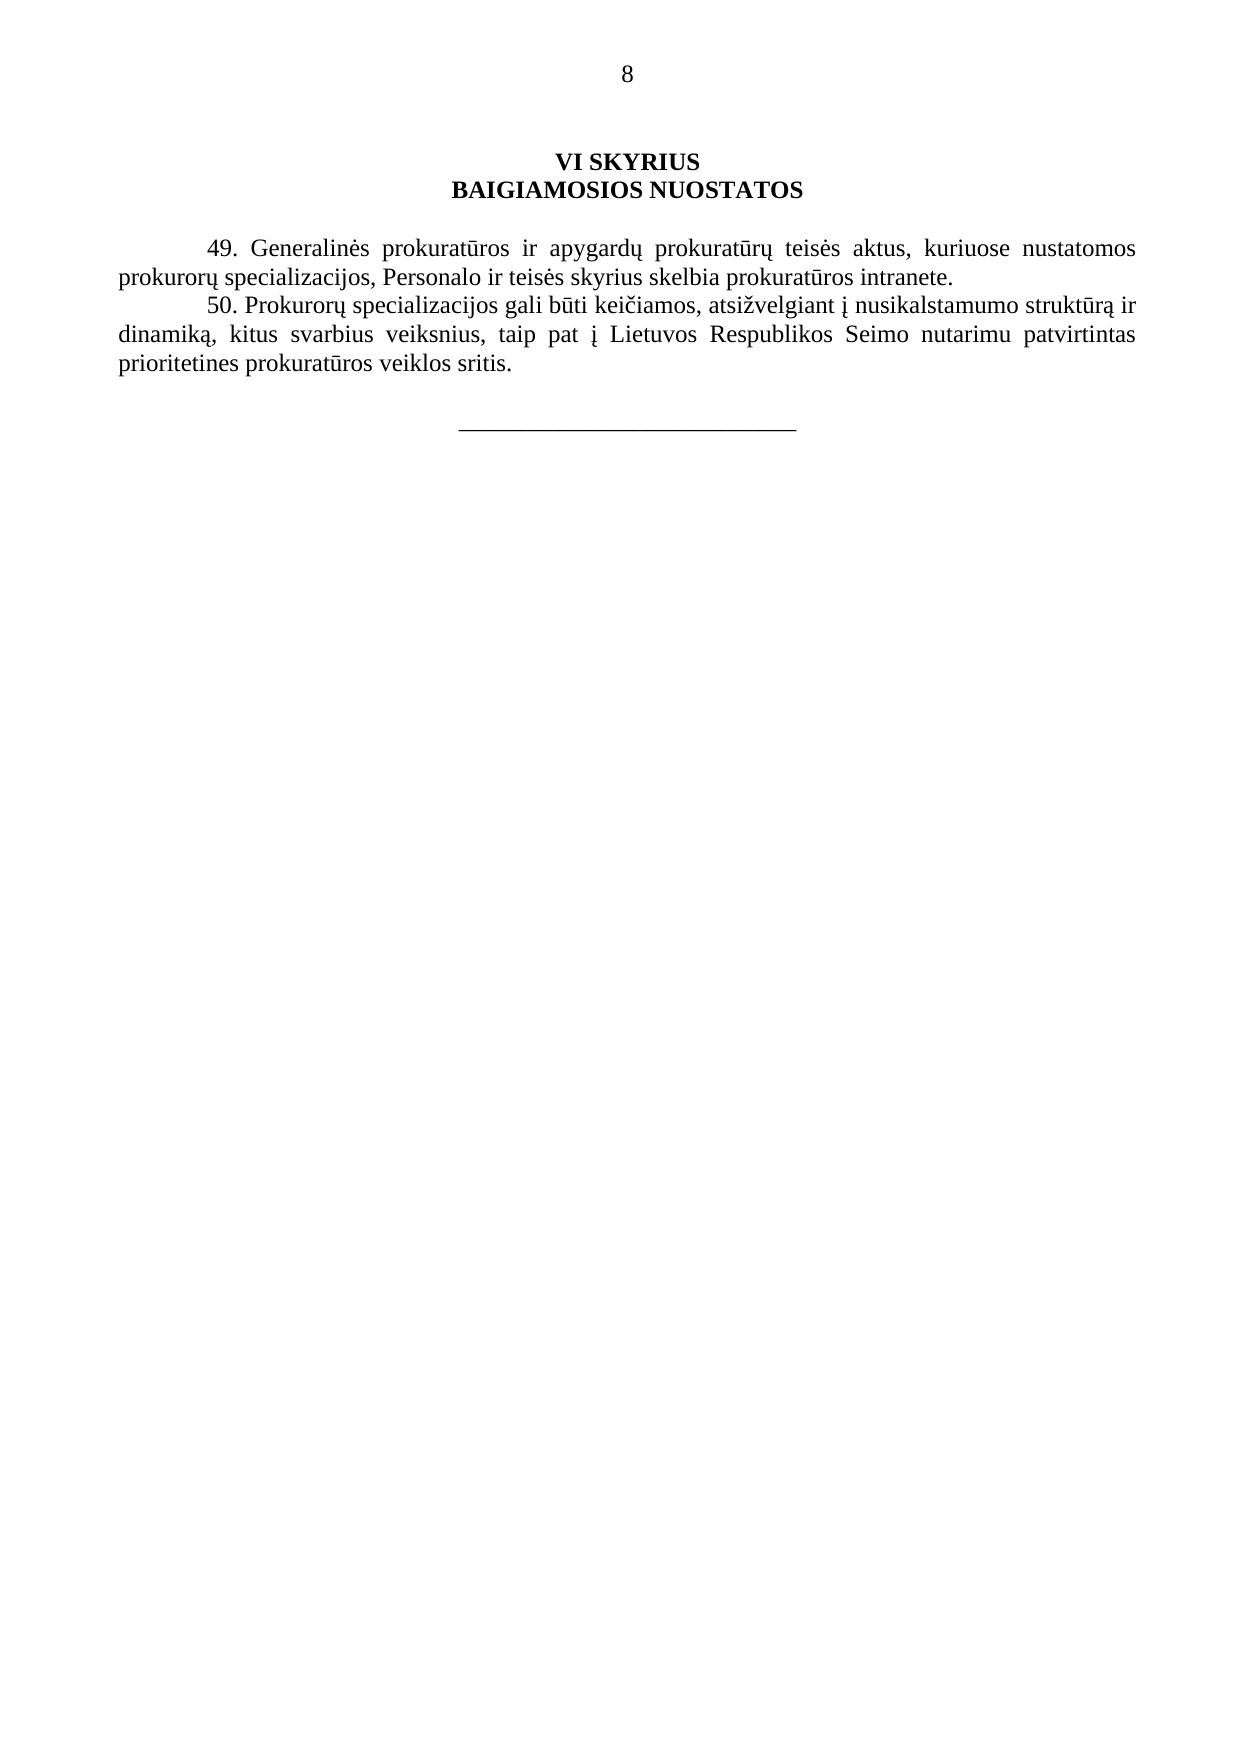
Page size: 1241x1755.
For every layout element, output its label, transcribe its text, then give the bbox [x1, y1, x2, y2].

text BAIGIAMOSIOS NUOSTATOS [118, 176, 1137, 204]
text 49. Generalinės prokuratūros ir apygardų prokuratūrų teisės aktus, kuriuose nustatomos prokurorų specializacijos, Personalo ir teisės skyrius skelbia prokuratūros intranete. [118, 233, 1137, 291]
text ___________________________ [118, 406, 1137, 434]
text 50. Prokurorų specializacijos gali būti keičiamos, atsižvelgiant į nusikalstamumo struktūrą ir dinamiką, kitus svarbius veiksnius, taip pat į Lietuvos Respublikos Seimo nutarimu patvirtintas prioritetines prokuratūros veiklos sritis. [118, 291, 1137, 377]
text VI SKYRIUS [118, 147, 1137, 176]
